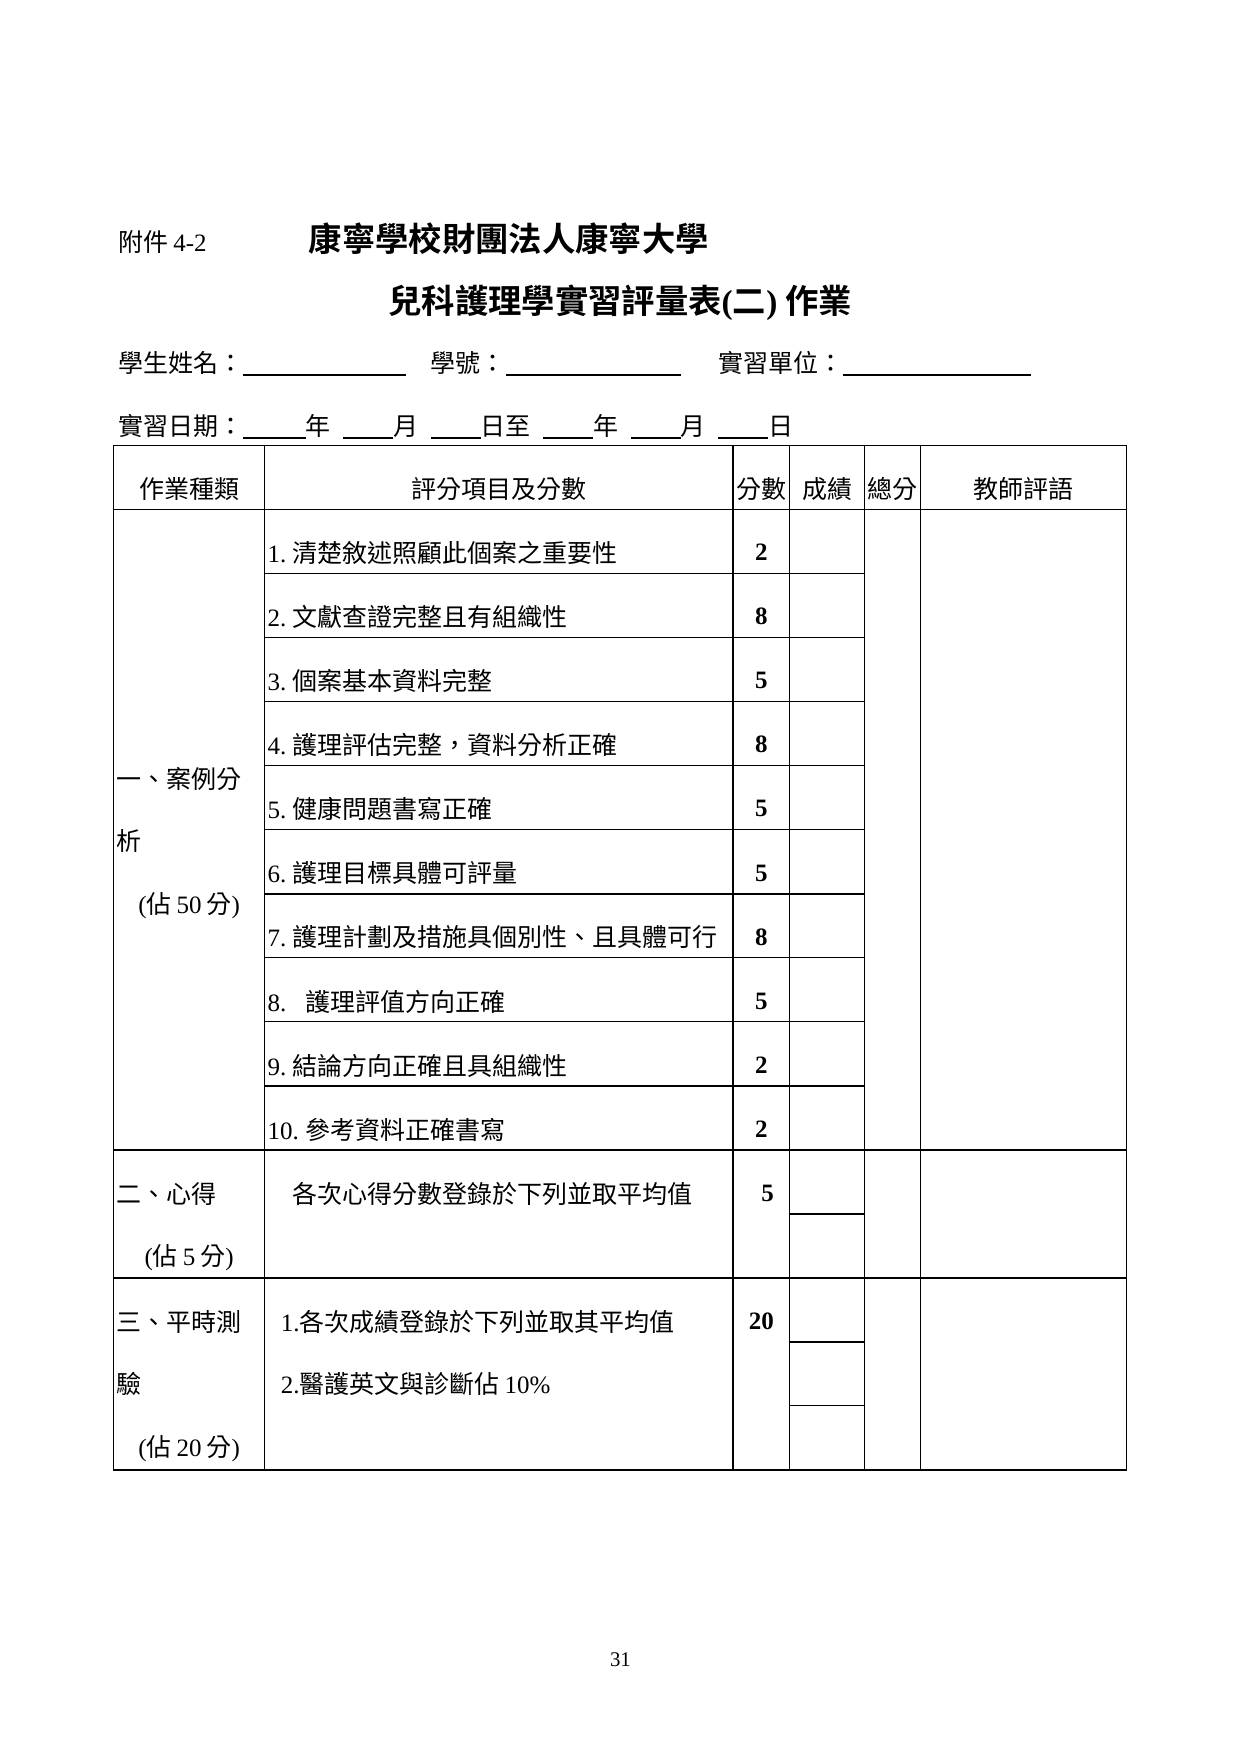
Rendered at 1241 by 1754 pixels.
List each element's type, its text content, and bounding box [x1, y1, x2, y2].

table_cell 9. 結論方向正確且具組織性 [265, 1022, 732, 1085]
text 實習日期： 年 月 日至 年 月 日 [118, 382, 1122, 445]
table_cell 二、心得 (佔5分) [114, 1151, 264, 1277]
text 學生姓名： 學號： 實習單位： [118, 320, 1122, 382]
table_cell 4. 護理評估完整，資料分析正確 [265, 702, 732, 765]
table_cell [790, 638, 864, 701]
table_header 作業種類 [114, 446, 264, 508]
table_header 分數 [734, 446, 789, 508]
table_cell [790, 895, 864, 957]
table_cell 5 [734, 830, 789, 893]
table_cell [921, 1151, 1126, 1277]
table_cell [790, 1406, 864, 1469]
table_cell [790, 1215, 864, 1277]
table_cell 各次心得分數登錄於下列並取平均值 [265, 1151, 732, 1277]
table_cell 6. 護理目標具體可評量 [265, 830, 732, 893]
table_cell 1.各次成績登錄於下列並取其平均值 2.醫護英文與診斷佔10% [265, 1279, 732, 1469]
table_cell [790, 1279, 864, 1341]
table_cell [790, 958, 864, 1021]
table_header 評分項目及分數 [265, 446, 732, 508]
table_header 教師評語 [921, 446, 1126, 508]
table_cell 10. 參考資料正確書寫 [265, 1087, 732, 1149]
table_cell [865, 1279, 920, 1469]
table_cell 5 [734, 1151, 789, 1277]
table_cell [790, 702, 864, 765]
table_cell 1. 清楚敘述照顧此個案之重要性 [265, 510, 732, 572]
table_cell 5 [734, 638, 789, 701]
table_cell 7. 護理計劃及措施具個別性、且具體可行 [265, 895, 732, 957]
table_header 成績 [790, 446, 864, 508]
table_cell 3. 個案基本資料完整 [265, 638, 732, 701]
table_cell [790, 574, 864, 637]
table_cell [790, 1151, 864, 1213]
table_cell [865, 510, 920, 1149]
table_cell [790, 766, 864, 829]
text 附件4-2 康寧學校財團法人康寧大學 [118, 195, 1122, 257]
table_cell 20 [734, 1279, 789, 1469]
table_cell [921, 510, 1126, 1149]
table_cell [790, 510, 864, 572]
table_cell [790, 1022, 864, 1085]
table_cell 護理評值方向正確 [265, 958, 732, 1021]
table_header 總分 [865, 446, 920, 508]
table_cell 2. 文獻查證完整且有組織性 [265, 574, 732, 637]
table_cell 8 [734, 702, 789, 765]
text 兒科護理學實習評量表(二) 作業 [118, 257, 1122, 320]
table_cell 5 [734, 958, 789, 1021]
table_cell [790, 1087, 864, 1149]
table_cell 一、案例分析 (佔50分) [114, 510, 264, 1149]
table_cell [921, 1279, 1126, 1469]
table_cell 2 [734, 510, 789, 572]
table_cell 8 [734, 574, 789, 637]
table_cell [865, 1151, 920, 1277]
table_cell [790, 1343, 864, 1405]
table_cell 2 [734, 1022, 789, 1085]
table_cell 8 [734, 895, 789, 957]
table_cell 2 [734, 1087, 789, 1149]
table_cell 5 [734, 766, 789, 829]
table_cell 三、平時測驗 (佔20分) [114, 1279, 264, 1469]
table_cell 5. 健康問題書寫正確 [265, 766, 732, 829]
table_cell [790, 830, 864, 893]
